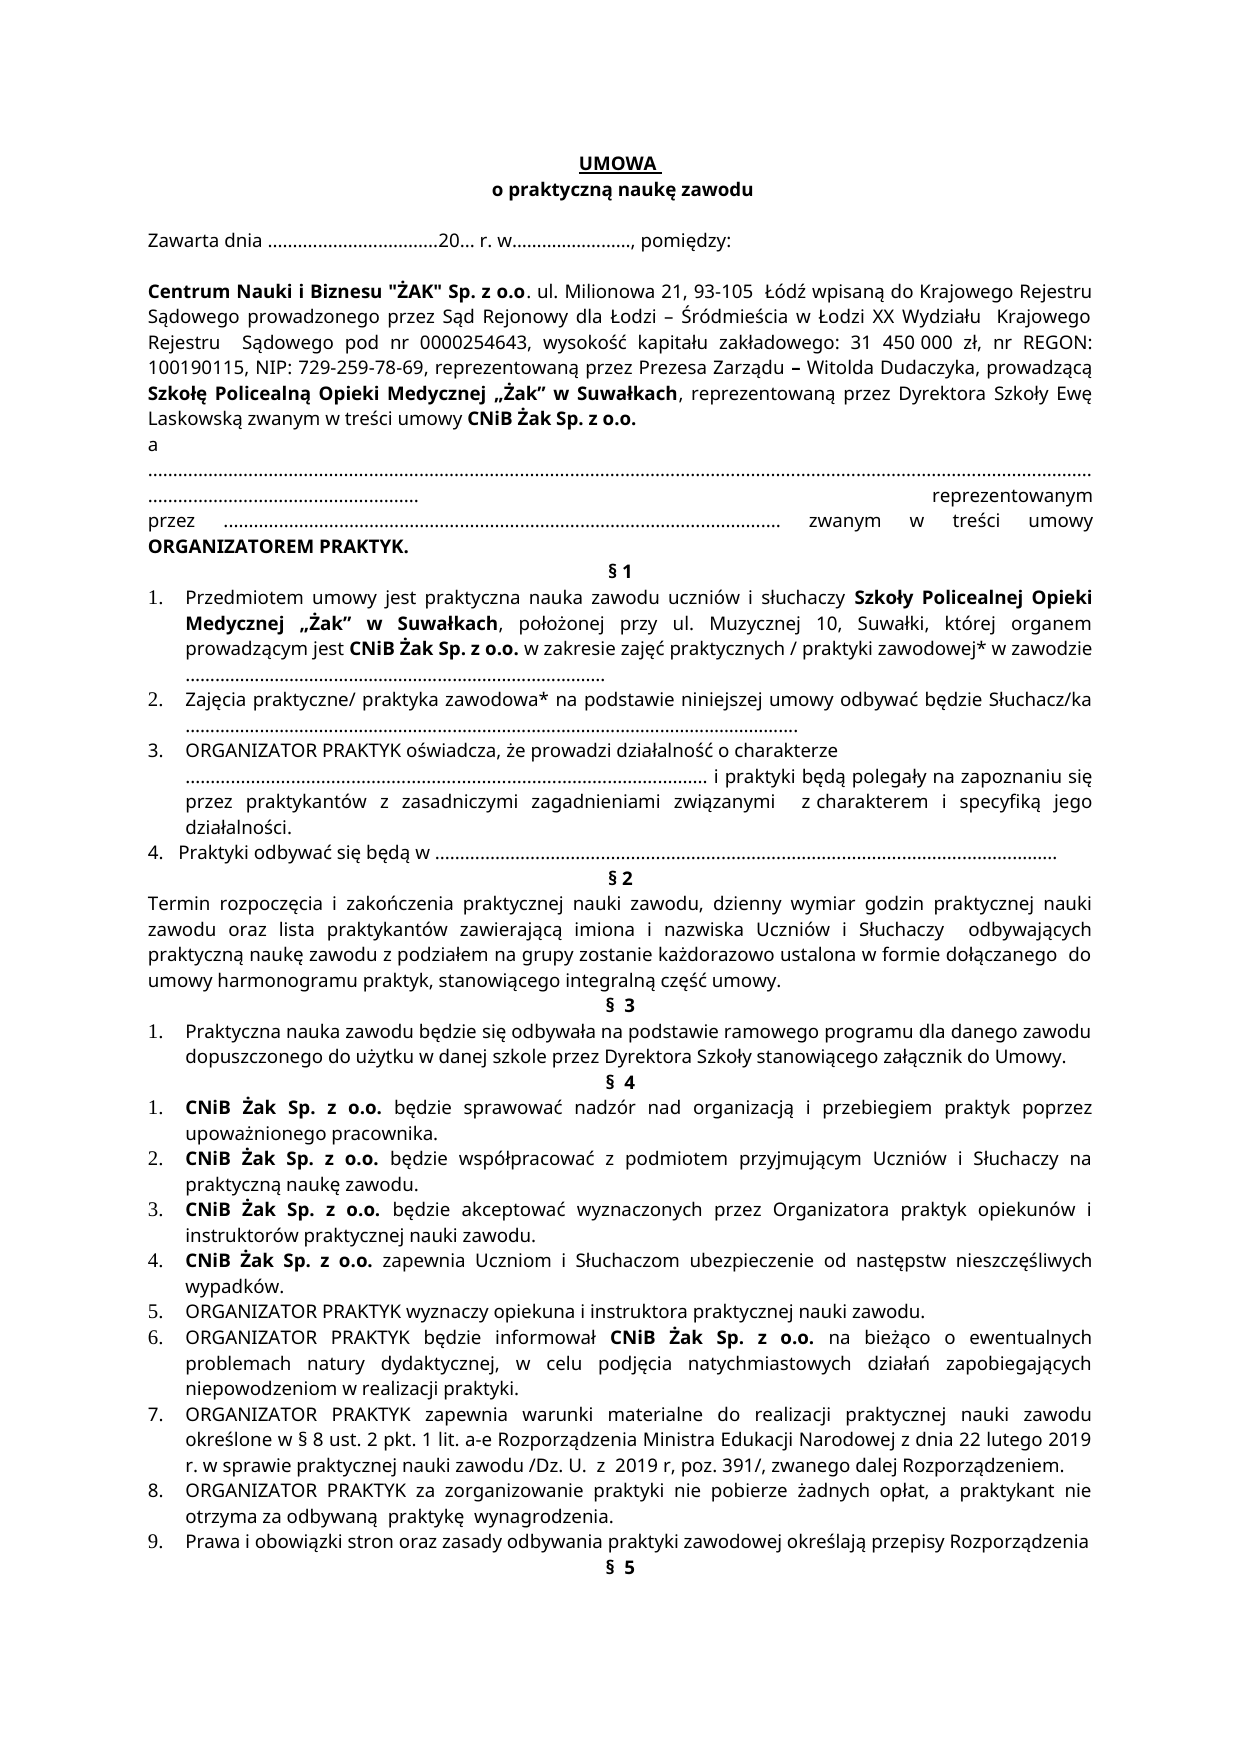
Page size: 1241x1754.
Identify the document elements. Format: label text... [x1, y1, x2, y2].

text § 2 [148, 865, 1093, 891]
list Praktyczna nauka zawodu będzie się odbywała na podstawie ramowego programu dla danego zawodu dopuszczonego do użytku w danej szkole przez Dyrektora Szkoły stanowiącego załącznik do Umowy. [148, 1018, 1093, 1069]
text a [148, 431, 1093, 457]
list ORGANIZATOR PRAKTYK za zorganizowanie praktyki nie pobierze żadnych opłat, a praktykant nie otrzyma za odbywaną praktykę wynagrodzenia. [148, 1477, 1093, 1528]
text UMOWA [148, 150, 1093, 176]
text § 4 [148, 1069, 1093, 1095]
list CNiB Żak Sp. z o.o. będzie współpracować z podmiotem przyjmującym Uczniów i Słuchaczy na praktyczną naukę zawodu. [148, 1146, 1093, 1197]
text Centrum Nauki i Biznesu "ŻAK" Sp. z o.o. ul. Milionowa 21, 93-105 Łódź wpisaną do Krajowego Rejestru Sądowego prowadzonego przez Sąd Rejonowy dla Łodzi – Śródmieścia w Łodzi XX Wydziału Krajowego Rejestru Sądowego pod nr 0000254643, wysokość kapitału zakładowego: 31 450 000 zł, nr REGON: 100190115, NIP: 729-259-78-69, reprezentowaną przez Prezesa Zarządu – Witolda Dudaczyka, prowadzącą Szkołę Policealną Opieki Medycznej „Żak” w Suwałkach, reprezentowaną przez Dyrektora Szkoły Ewę Laskowską zwanym w treści umowy CNiB Żak Sp. z o.o. [148, 278, 1093, 431]
list ORGANIZATOR PRAKTYK wyznaczy opiekuna i instruktora praktycznej nauki zawodu. [148, 1299, 1093, 1324]
text Termin rozpoczęcia i zakończenia praktycznej nauki zawodu, dzienny wymiar godzin praktycznej nauki zawodu oraz lista praktykantów zawierającą imiona i nazwiska Uczniów i Słuchaczy odbywających praktyczną naukę zawodu z podziałem na grupy zostanie każdorazowo ustalona w formie dołączanego do umowy harmonogramu praktyk, stanowiącego integralną część umowy. [148, 891, 1093, 993]
text Zawarta dnia ..................................20... r. w……………………, pomiędzy: [148, 227, 1093, 252]
text .................................................................................................................................................................................................................................................. reprezentowanym przez ............................................................................................................... zwanym w treści umowy ORGANIZATOREM PRAKTYK. [148, 457, 1093, 559]
text § 3 [148, 993, 1093, 1018]
list ORGANIZATOR PRAKTYK zapewnia warunki materialne do realizacji praktycznej nauki zawodu określone w § 8 ust. 2 pkt. 1 lit. a-e Rozporządzenia Ministra Edukacji Narodowej z dnia 22 lutego 2019 r. w sprawie praktycznej nauki zawodu /Dz. U. z 2019 r, poz. 391/, zwanego dalej Rozporządzeniem. [148, 1401, 1093, 1477]
list CNiB Żak Sp. z o.o. zapewnia Uczniom i Słuchaczom ubezpieczenie od następstw nieszczęśliwych wypadków. [148, 1248, 1093, 1299]
list Prawa i obowiązki stron oraz zasady odbywania praktyki zawodowej określają przepisy Rozporządzenia [148, 1528, 1093, 1554]
list ORGANIZATOR PRAKTYK będzie informował CNiB Żak Sp. z o.o. na bieżąco o ewentualnych problemach natury dydaktycznej, w celu podjęcia natychmiastowych działań zapobiegających niepowodzeniom w realizacji praktyki. [148, 1324, 1093, 1401]
text o praktyczną naukę zawodu [148, 176, 1093, 201]
list Przedmiotem umowy jest praktyczna nauka zawodu uczniów i słuchaczy Szkoły Policealnej Opieki Medycznej „Żak” w Suwałkach, położonej przy ul. Muzycznej 10, Suwałki, której organem prowadzącym jest CNiB Żak Sp. z o.o. w zakresie zajęć praktycznych / praktyki zawodowej* w zawodzie …………………………………………………………………………. [148, 584, 1093, 686]
list ORGANIZATOR PRAKTYK oświadcza, że prowadzi działalność o charakterze [148, 737, 1093, 763]
text ........................................................................................................ i praktyki będą polegały na zapoznaniu się przez praktykantów z zasadniczymi zagadnieniami związanymi z charakterem i specyfiką jego działalności. [185, 763, 1093, 839]
text § 1 [148, 559, 1093, 584]
list CNiB Żak Sp. z o.o. będzie sprawować nadzór nad organizacją i przebiegiem praktyk poprzez upoważnionego pracownika. [148, 1095, 1093, 1146]
list CNiB Żak Sp. z o.o. będzie akceptować wyznaczonych przez Organizatora praktyk opiekunów i instruktorów praktycznej nauki zawodu. [148, 1197, 1093, 1248]
text § 5 [148, 1554, 1093, 1579]
text 4. Praktyki odbywać się będą w ............................................................................................................................ [148, 839, 1093, 865]
list Zajęcia praktyczne/ praktyka zawodowa* na podstawie niniejszej umowy odbywać będzie Słuchacz/ka ……………………………………………………………………………………………………………. [148, 686, 1093, 737]
